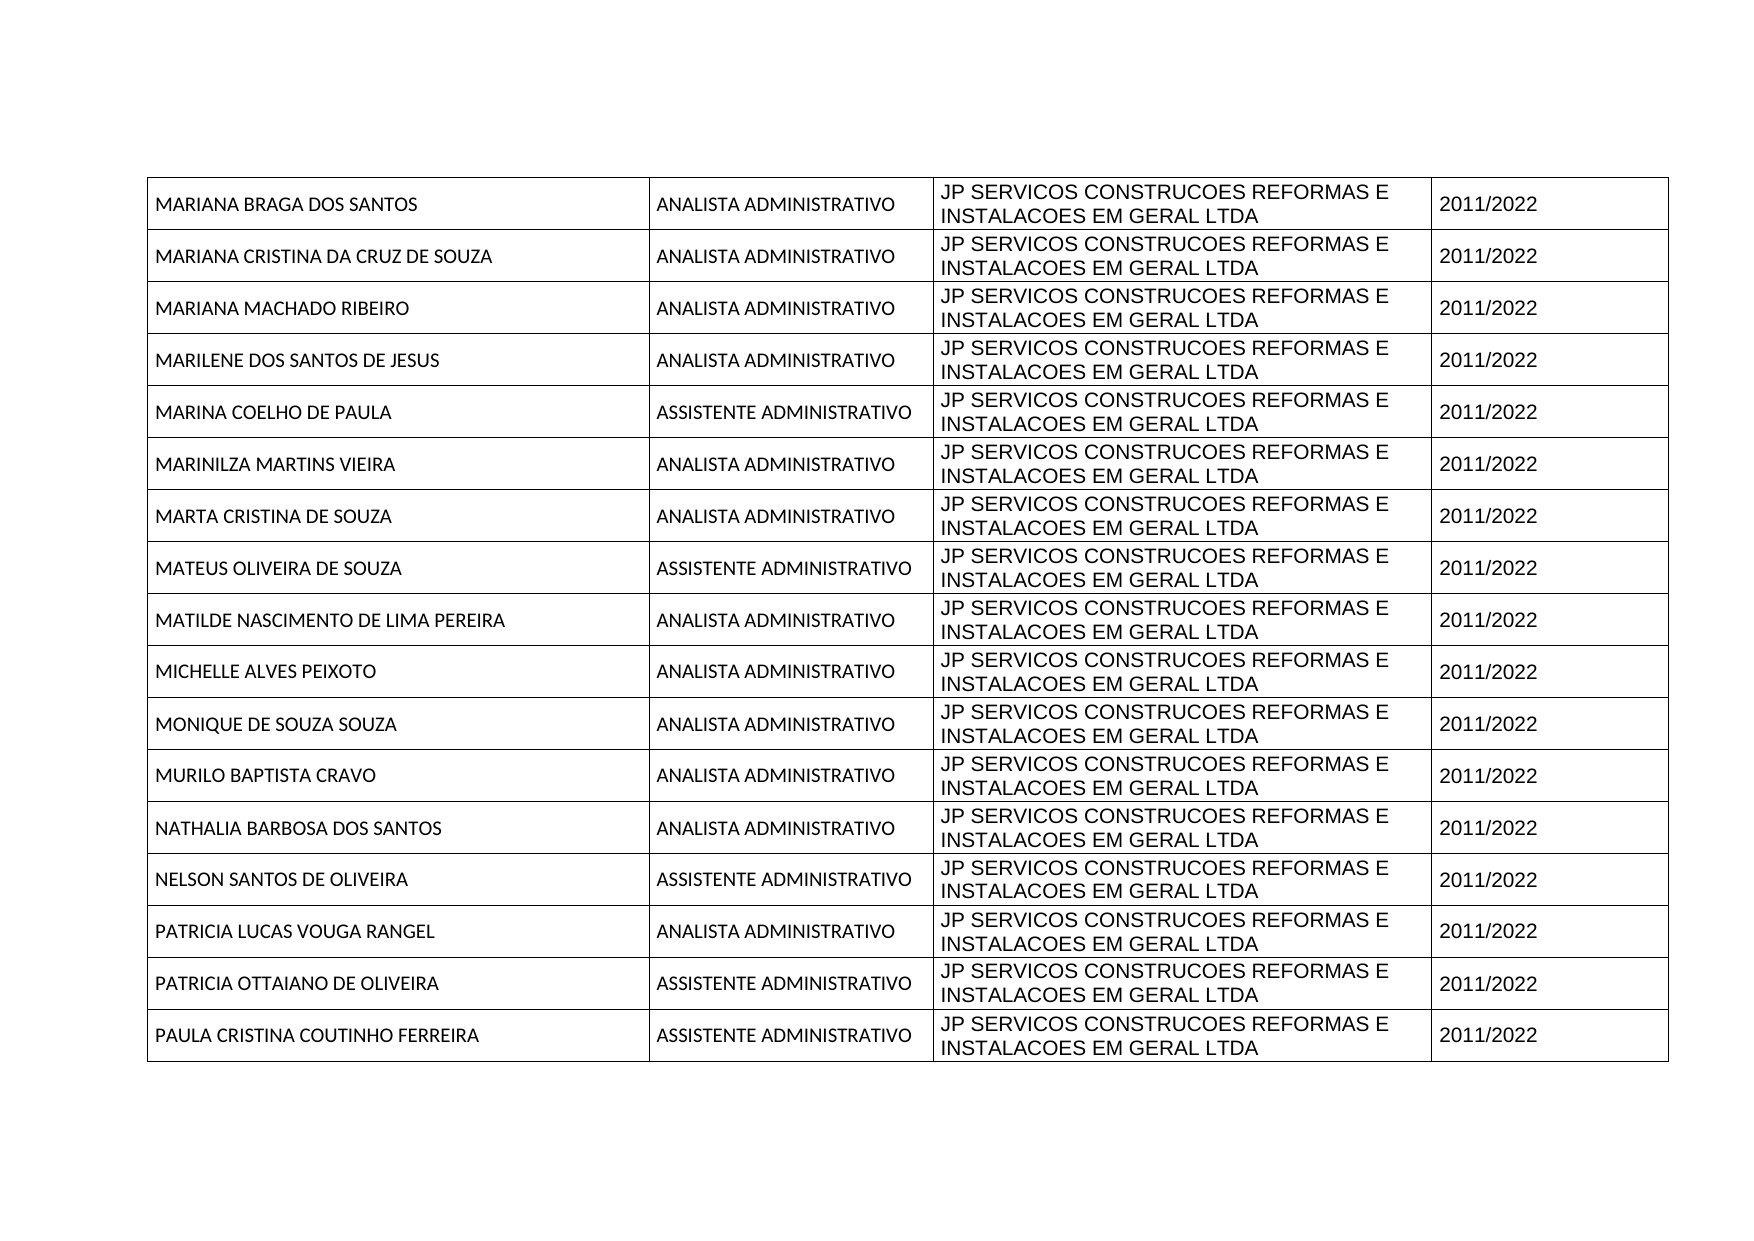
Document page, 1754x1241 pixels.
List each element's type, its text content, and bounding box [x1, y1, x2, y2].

table_cell MATEUS OLIVEIRA DE SOUZA [148, 542, 649, 593]
table_cell ANALISTA ADMINISTRATIVO [650, 750, 933, 801]
table_cell MARILENE DOS SANTOS DE JESUS [148, 334, 649, 385]
table_cell 2011/2022 [1432, 750, 1668, 801]
table_cell PATRICIA OTTAIANO DE OLIVEIRA [148, 958, 649, 1009]
table_cell ASSISTENTE ADMINISTRATIVO [650, 386, 933, 437]
table_cell JP SERVICOS CONSTRUCOES REFORMAS E INSTALACOES EM GERAL LTDA [934, 750, 1431, 801]
table_cell ANALISTA ADMINISTRATIVO [650, 594, 933, 645]
table_cell MATILDE NASCIMENTO DE LIMA PEREIRA [148, 594, 649, 645]
table_cell JP SERVICOS CONSTRUCOES REFORMAS E INSTALACOES EM GERAL LTDA [934, 542, 1431, 593]
table_cell JP SERVICOS CONSTRUCOES REFORMAS E INSTALACOES EM GERAL LTDA [934, 386, 1431, 437]
table_cell MICHELLE ALVES PEIXOTO [148, 646, 649, 697]
table_cell JP SERVICOS CONSTRUCOES REFORMAS E INSTALACOES EM GERAL LTDA [934, 178, 1431, 229]
table_cell MARIANA BRAGA DOS SANTOS [148, 178, 649, 229]
table_cell MARINA COELHO DE PAULA [148, 386, 649, 437]
table_cell JP SERVICOS CONSTRUCOES REFORMAS E INSTALACOES EM GERAL LTDA [934, 854, 1431, 905]
table_cell ANALISTA ADMINISTRATIVO [650, 490, 933, 541]
table_cell JP SERVICOS CONSTRUCOES REFORMAS E INSTALACOES EM GERAL LTDA [934, 230, 1431, 281]
table_cell JP SERVICOS CONSTRUCOES REFORMAS E INSTALACOES EM GERAL LTDA [934, 698, 1431, 749]
table_cell ASSISTENTE ADMINISTRATIVO [650, 958, 933, 1009]
table_cell 2011/2022 [1432, 958, 1668, 1009]
table_cell NELSON SANTOS DE OLIVEIRA [148, 854, 649, 905]
table_cell 2011/2022 [1432, 1010, 1668, 1061]
table_cell PATRICIA LUCAS VOUGA RANGEL [148, 906, 649, 957]
table_cell 2011/2022 [1432, 438, 1668, 489]
table_cell JP SERVICOS CONSTRUCOES REFORMAS E INSTALACOES EM GERAL LTDA [934, 958, 1431, 1009]
table_cell JP SERVICOS CONSTRUCOES REFORMAS E INSTALACOES EM GERAL LTDA [934, 1010, 1431, 1061]
table_cell MURILO BAPTISTA CRAVO [148, 750, 649, 801]
table_cell ANALISTA ADMINISTRATIVO [650, 178, 933, 229]
table_cell 2011/2022 [1432, 802, 1668, 853]
table_cell 2011/2022 [1432, 594, 1668, 645]
table_cell MONIQUE DE SOUZA SOUZA [148, 698, 649, 749]
table_cell JP SERVICOS CONSTRUCOES REFORMAS E INSTALACOES EM GERAL LTDA [934, 594, 1431, 645]
table_cell 2011/2022 [1432, 906, 1668, 957]
table_cell MARIANA CRISTINA DA CRUZ DE SOUZA [148, 230, 649, 281]
table_cell NATHALIA BARBOSA DOS SANTOS [148, 802, 649, 853]
table_cell JP SERVICOS CONSTRUCOES REFORMAS E INSTALACOES EM GERAL LTDA [934, 334, 1431, 385]
table_cell MARINILZA MARTINS VIEIRA [148, 438, 649, 489]
table_cell ASSISTENTE ADMINISTRATIVO [650, 1010, 933, 1061]
table_cell 2011/2022 [1432, 178, 1668, 229]
table_cell 2011/2022 [1432, 386, 1668, 437]
table_cell JP SERVICOS CONSTRUCOES REFORMAS E INSTALACOES EM GERAL LTDA [934, 646, 1431, 697]
table_cell ANALISTA ADMINISTRATIVO [650, 334, 933, 385]
table_cell PAULA CRISTINA COUTINHO FERREIRA [148, 1010, 649, 1061]
table_cell ASSISTENTE ADMINISTRATIVO [650, 542, 933, 593]
table_cell 2011/2022 [1432, 698, 1668, 749]
table_cell ANALISTA ADMINISTRATIVO [650, 698, 933, 749]
table_cell 2011/2022 [1432, 490, 1668, 541]
table_cell ANALISTA ADMINISTRATIVO [650, 802, 933, 853]
table_cell ANALISTA ADMINISTRATIVO [650, 906, 933, 957]
table_cell 2011/2022 [1432, 230, 1668, 281]
table_cell 2011/2022 [1432, 542, 1668, 593]
table_cell JP SERVICOS CONSTRUCOES REFORMAS E INSTALACOES EM GERAL LTDA [934, 438, 1431, 489]
table_cell JP SERVICOS CONSTRUCOES REFORMAS E INSTALACOES EM GERAL LTDA [934, 802, 1431, 853]
table_cell 2011/2022 [1432, 282, 1668, 333]
table_cell ANALISTA ADMINISTRATIVO [650, 282, 933, 333]
table_cell JP SERVICOS CONSTRUCOES REFORMAS E INSTALACOES EM GERAL LTDA [934, 282, 1431, 333]
table_cell ANALISTA ADMINISTRATIVO [650, 438, 933, 489]
table_cell MARIANA MACHADO RIBEIRO [148, 282, 649, 333]
table_cell ANALISTA ADMINISTRATIVO [650, 230, 933, 281]
table_cell 2011/2022 [1432, 646, 1668, 697]
table_cell ANALISTA ADMINISTRATIVO [650, 646, 933, 697]
table_cell JP SERVICOS CONSTRUCOES REFORMAS E INSTALACOES EM GERAL LTDA [934, 490, 1431, 541]
table_cell ASSISTENTE ADMINISTRATIVO [650, 854, 933, 905]
table_cell MARTA CRISTINA DE SOUZA [148, 490, 649, 541]
table_cell 2011/2022 [1432, 854, 1668, 905]
table_cell JP SERVICOS CONSTRUCOES REFORMAS E INSTALACOES EM GERAL LTDA [934, 906, 1431, 957]
table_cell 2011/2022 [1432, 334, 1668, 385]
